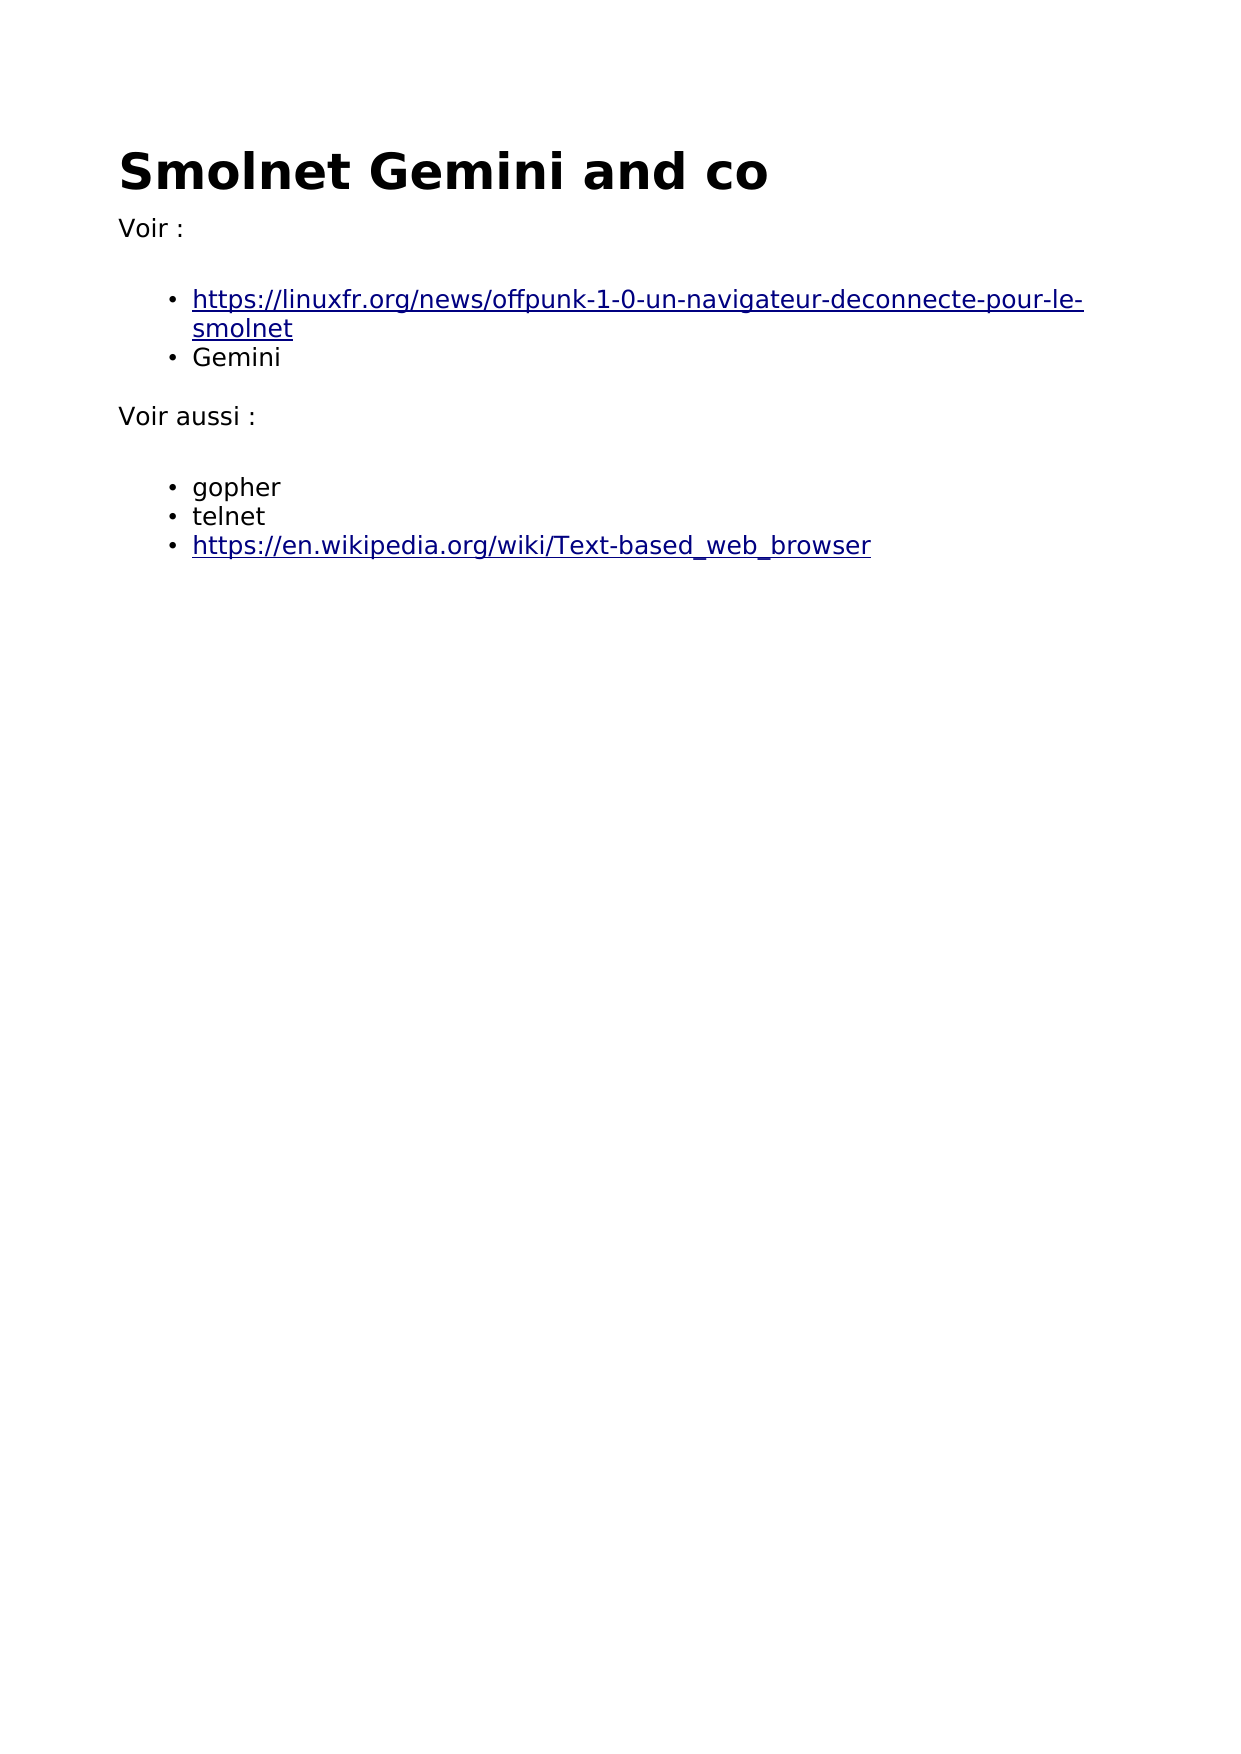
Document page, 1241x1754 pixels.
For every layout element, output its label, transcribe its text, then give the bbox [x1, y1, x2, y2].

subtitle Smolnet Gemini and co [118, 143, 1122, 201]
list https://linuxfr.org/news/offpunk-1-0-un-navigateur-deconnecte-pour-le-smolnet [177, 285, 1122, 343]
list telnet [177, 502, 1122, 531]
list Gemini [177, 343, 1122, 372]
text Voir aussi : [118, 402, 1122, 431]
list gopher [177, 473, 1122, 502]
text Voir : [118, 214, 1122, 243]
list https://en.wikipedia.org/wiki/Text-based_web_browser [177, 531, 1122, 561]
